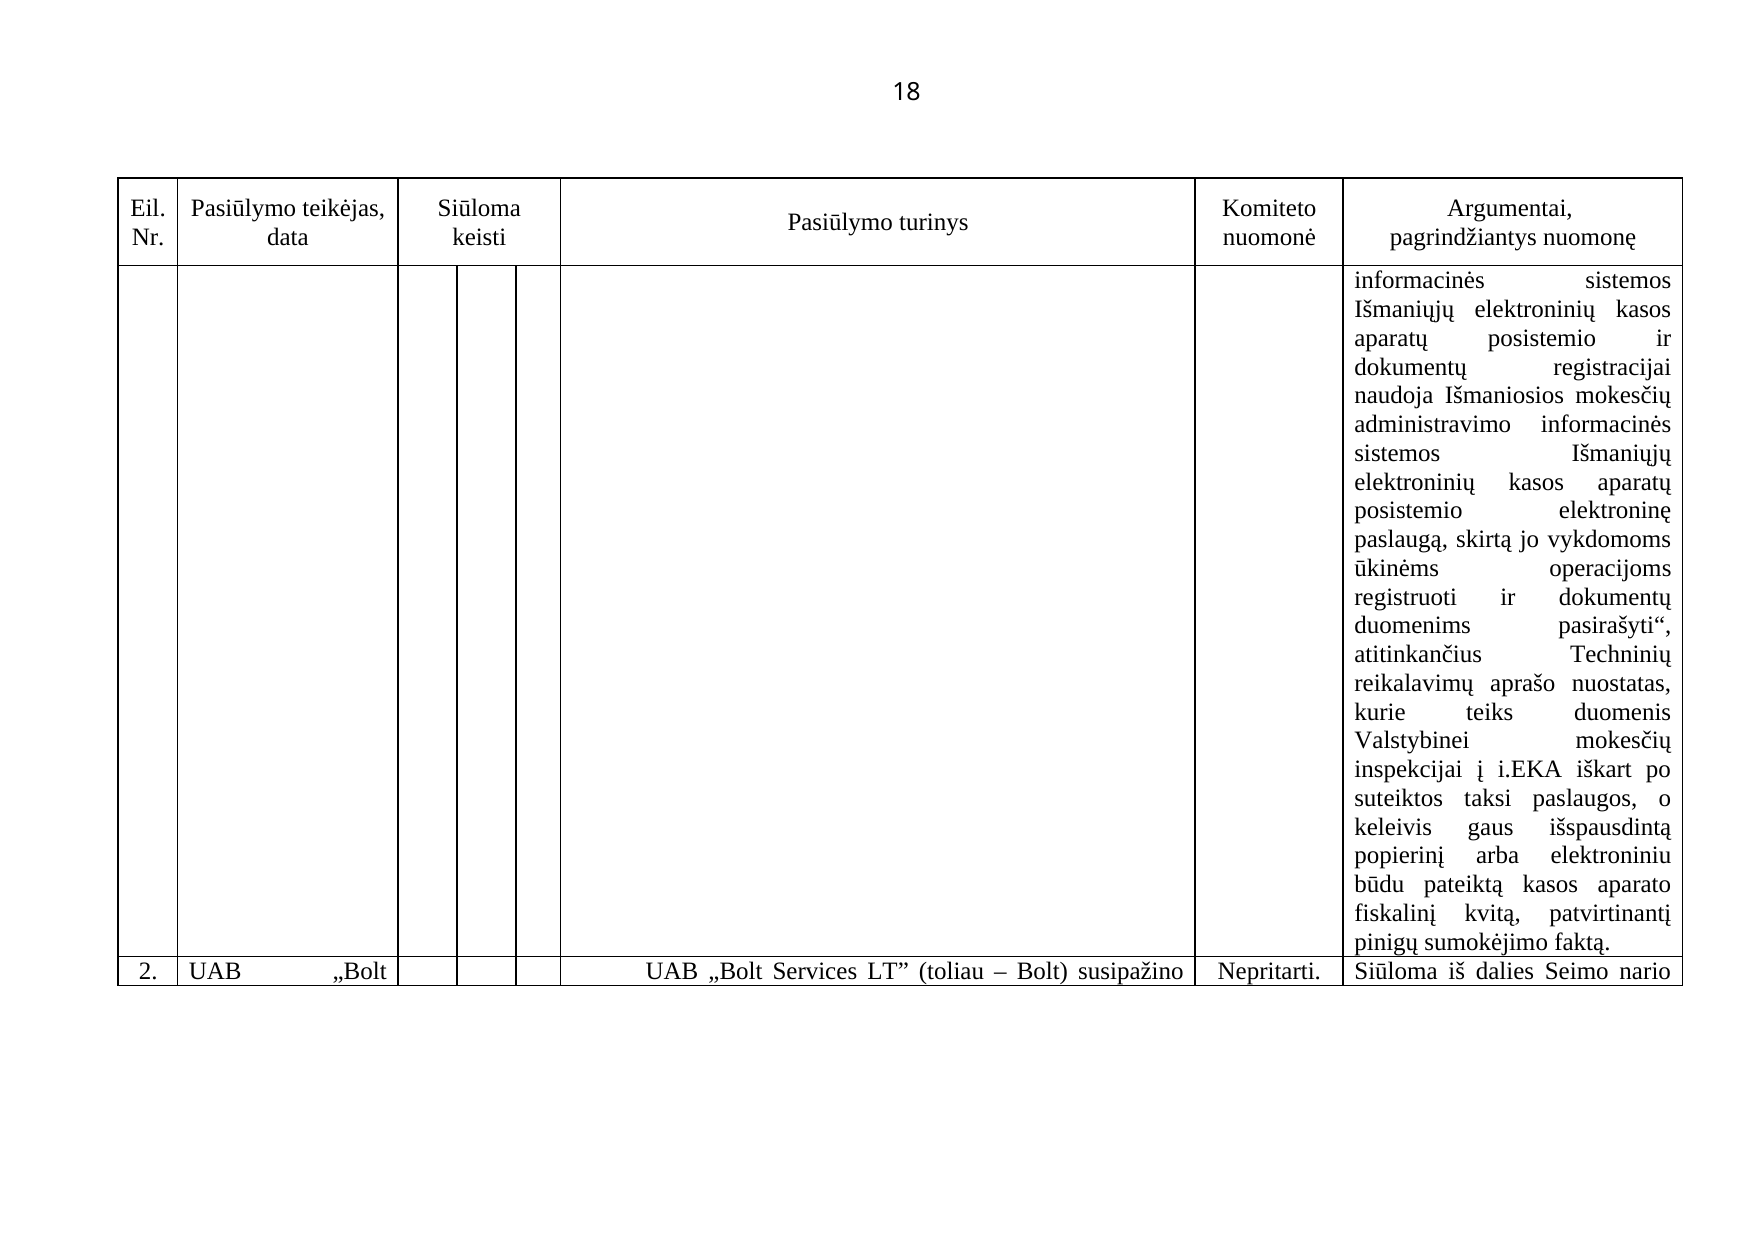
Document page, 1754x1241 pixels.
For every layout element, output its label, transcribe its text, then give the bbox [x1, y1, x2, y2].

table_cell [178, 266, 397, 956]
table_cell Nepritarti. [1196, 957, 1342, 985]
table_cell [517, 957, 560, 985]
table_header Pasiūlymo teikėjas, data [178, 179, 397, 265]
table_cell 2. [119, 957, 177, 985]
table_cell [399, 266, 456, 956]
table_cell informacinės sistemos Išmaniųjų elektroninių kasos aparatų posistemio ir dokumentų registracijai naudoja Išmaniosios mokesčių administravimo informacinės sistemos Išmaniųjų elektroninių kasos aparatų posistemio elektroninę paslaugą, skirtą jo vykdomoms ūkinėms operacijoms registruoti ir dokumentų duomenims pasirašyti“, atitinkančius Techninių reikalavimų aprašo nuostatas, kurie teiks duomenis Valstybinei mokesčių inspekcijai į i.EKA iškart po suteiktos taksi paslaugos, o keleivis gaus išspausdintą popierinį arba elektroniniu būdu pateiktą kasos aparato fiskalinį kvitą, patvirtinantį pinigų sumokėjimo faktą. [1344, 266, 1682, 956]
table_header Pasiūlymo turinys [561, 179, 1194, 265]
table_header Eil. Nr. [119, 179, 177, 265]
table_cell [458, 957, 515, 985]
table_cell [561, 266, 1194, 956]
table_cell Siūloma iš dalies Seimo nario [1344, 957, 1682, 985]
table_cell UAB „Bolt Services LT” (toliau – Bolt) susipažino [561, 957, 1194, 985]
table_cell [399, 957, 456, 985]
table_cell [119, 266, 177, 956]
table_header Siūloma keisti [399, 179, 560, 265]
table_header Argumentai, pagrindžiantys nuomonę [1344, 179, 1682, 265]
table_cell UAB „Bolt [178, 957, 397, 985]
table_cell [1196, 266, 1342, 956]
table_header Komiteto nuomonė [1196, 179, 1342, 265]
table_cell [517, 266, 560, 956]
table_cell [458, 266, 515, 956]
